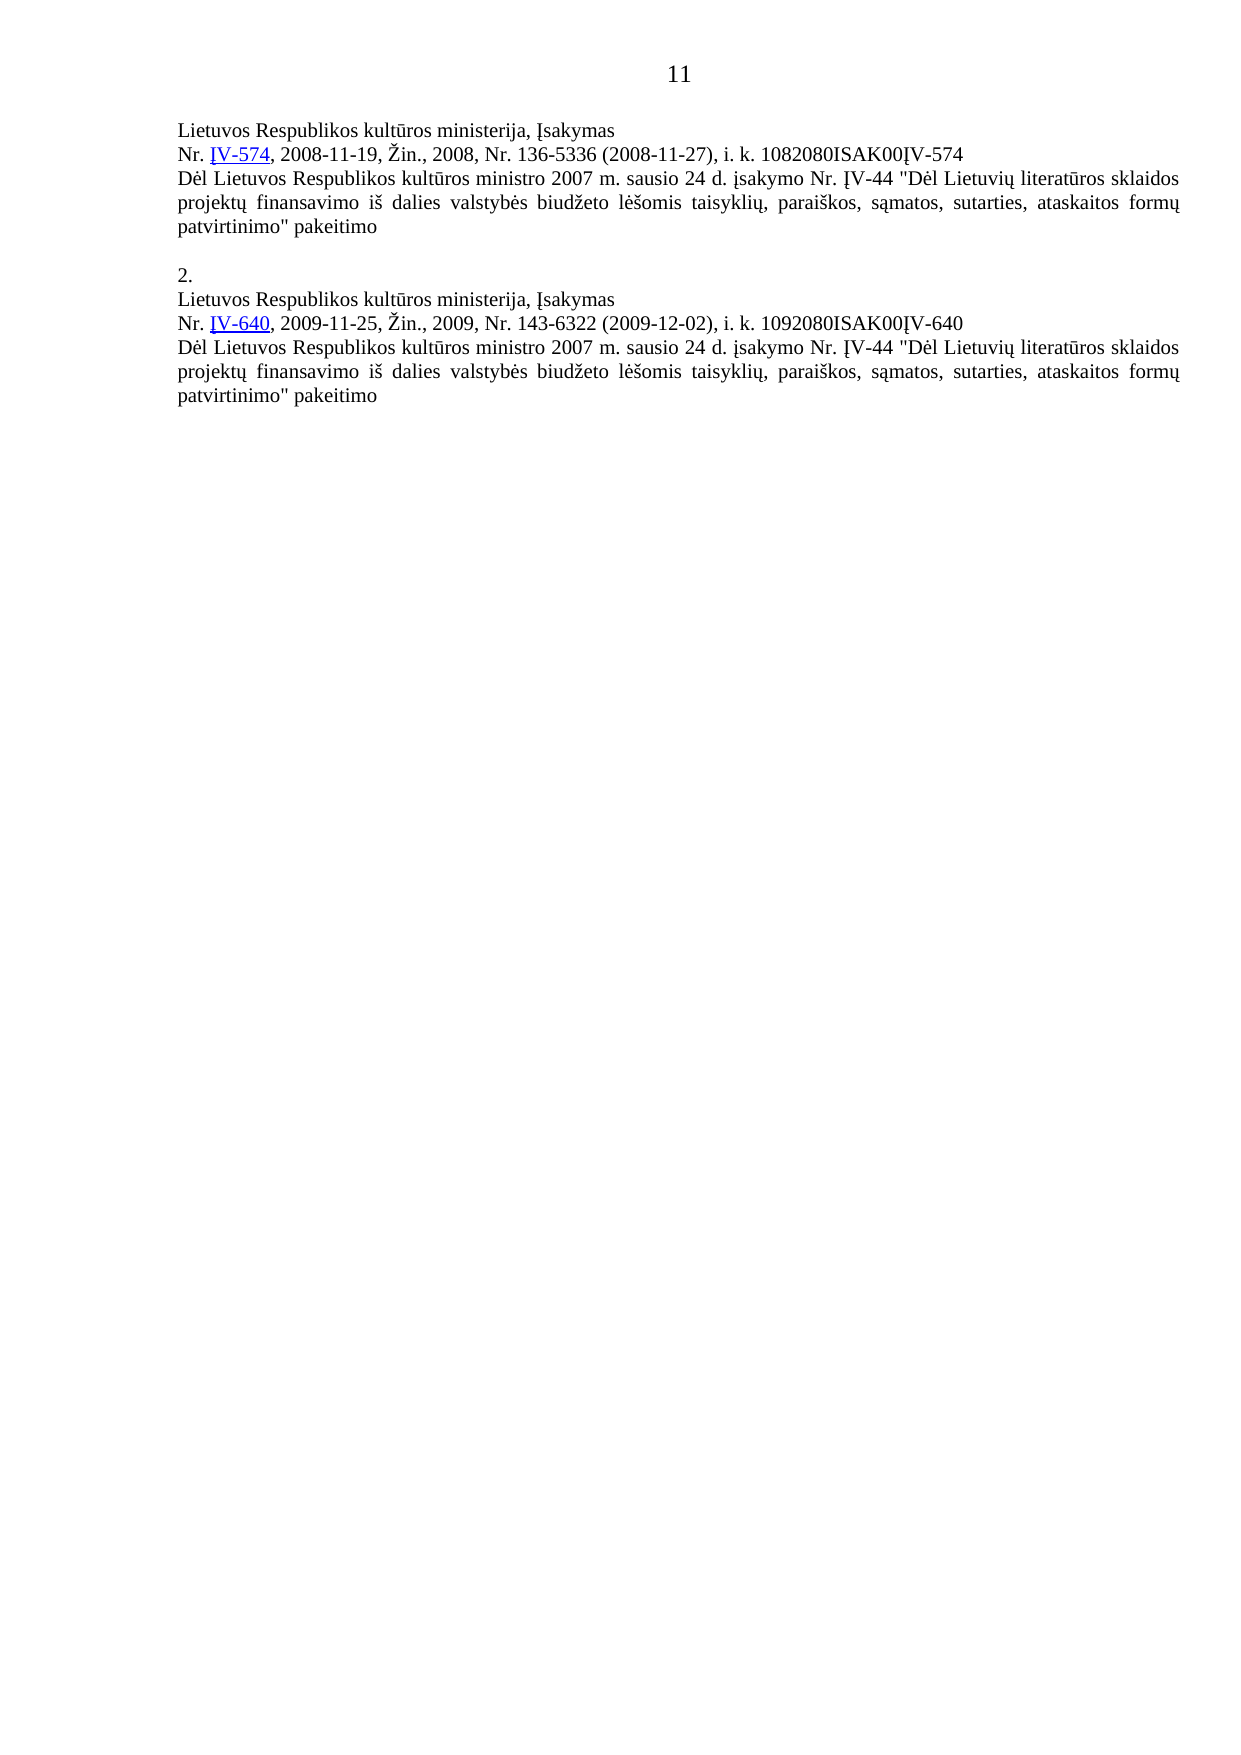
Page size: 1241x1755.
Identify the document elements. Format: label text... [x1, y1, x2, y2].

text 2. [177, 262, 1181, 287]
text Lietuvos Respublikos kultūros ministerija, Įsakymas [177, 287, 1181, 311]
text Nr. ĮV-574, 2008-11-19, Žin., 2008, Nr. 136-5336 (2008-11-27), i. k. 1082080ISAK00ĮV-574 [177, 142, 1181, 166]
text Lietuvos Respublikos kultūros ministerija, Įsakymas [177, 118, 1181, 142]
text Dėl Lietuvos Respublikos kultūros ministro 2007 m. sausio 24 d. įsakymo Nr. ĮV-44 "Dėl Lietuvių literatūros sklaidos projektų finansavimo iš dalies valstybės biudžeto lėšomis taisyklių, paraiškos, sąmatos, sutarties, ataskaitos formų patvirtinimo" pakeitimo [177, 166, 1181, 238]
text Dėl Lietuvos Respublikos kultūros ministro 2007 m. sausio 24 d. įsakymo Nr. ĮV-44 "Dėl Lietuvių literatūros sklaidos projektų finansavimo iš dalies valstybės biudžeto lėšomis taisyklių, paraiškos, sąmatos, sutarties, ataskaitos formų patvirtinimo" pakeitimo [177, 335, 1181, 407]
text Nr. ĮV-640, 2009-11-25, Žin., 2009, Nr. 143-6322 (2009-12-02), i. k. 1092080ISAK00ĮV-640 [177, 311, 1181, 335]
